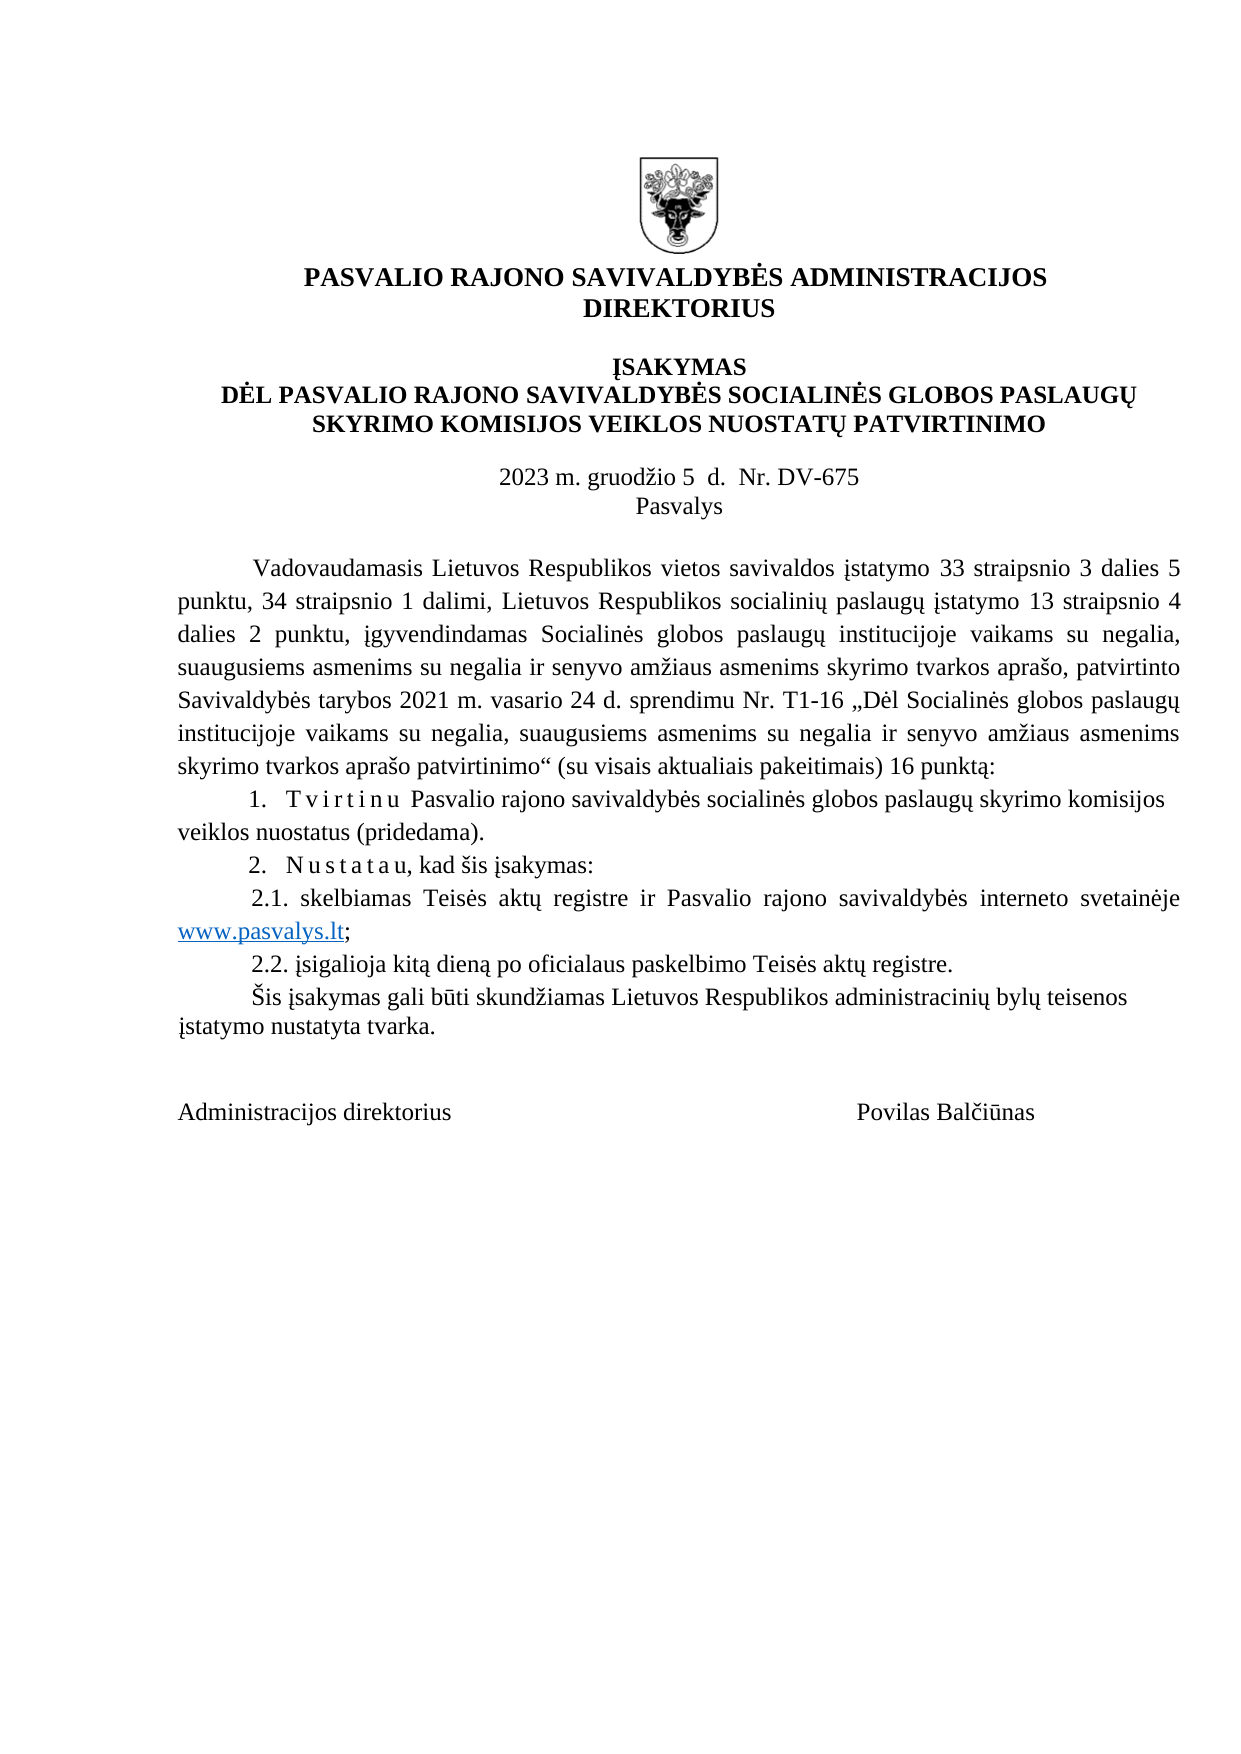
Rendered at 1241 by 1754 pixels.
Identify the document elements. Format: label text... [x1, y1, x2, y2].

text Pasvalio rajono savivaldybės administracijos [177, 261, 1181, 292]
text 2023 m. gruodžio 5 d. Nr. DV-675 [177, 462, 1181, 491]
text Vadovaudamasis Lietuvos Respublikos vietos savivaldos įstatymo 33 straipsnio 3 dalies 5 punktu, 34 straipsnio 1 dalimi, Lietuvos Respublikos socialinių paslaugų įstatymo 13 straipsnio 4 dalies 2 punktu, įgyvendindamas Socialinės globos paslaugų institucijoje vaikams su negalia, suaugusiems asmenims su negalia ir senyvo amžiaus asmenims skyrimo tvarkos aprašo, patvirtinto Savivaldybės tarybos 2021 m. vasario 24 d. sprendimu Nr. T1-16 „Dėl Socialinės globos paslaugų institucijoje vaikams su negalia, suaugusiems asmenims su negalia ir senyvo amžiaus asmenims skyrimo tvarkos aprašo patvirtinimo“ (su visais aktualiais pakeitimais) 16 punktą: [177, 553, 1181, 779]
text 2.2. įsigalioja kitą dieną po oficialaus paskelbimo Teisės aktų registre. [177, 949, 1181, 978]
text 2. Nustatau, kad šis įsakymas: [248, 850, 1181, 879]
text 2.1. skelbiamas Teisės aktų registre ir Pasvalio rajono savivaldybės interneto svetainėje www.pasvalys.lt; [177, 883, 1181, 945]
text Dėl Pasvalio rajono SAVIVALDYBĖS SOCIALINĖS GLOBOS PASLAUGŲ SKYRIMO KOMISIJOS VEIKLOS NUOSTATŲ PATVIRTINIMO [177, 381, 1181, 438]
text direktorius [177, 292, 1181, 323]
text Administracijos direktorius Povilas Balčiūnas [177, 1097, 1181, 1126]
text 1. Tvirtinu Pasvalio rajono savivaldybės socialinės globos paslaugų skyrimo komisijos [248, 784, 1181, 813]
text Pasvalys [177, 491, 1181, 520]
text veiklos nuostatus (pridedama). [177, 817, 1181, 846]
text Įsakymas [177, 352, 1181, 381]
text Šis įsakymas gali būti skundžiamas Lietuvos Respublikos administracinių bylų teisenos įstatymo nustatyta tvarka. [178, 982, 1181, 1039]
